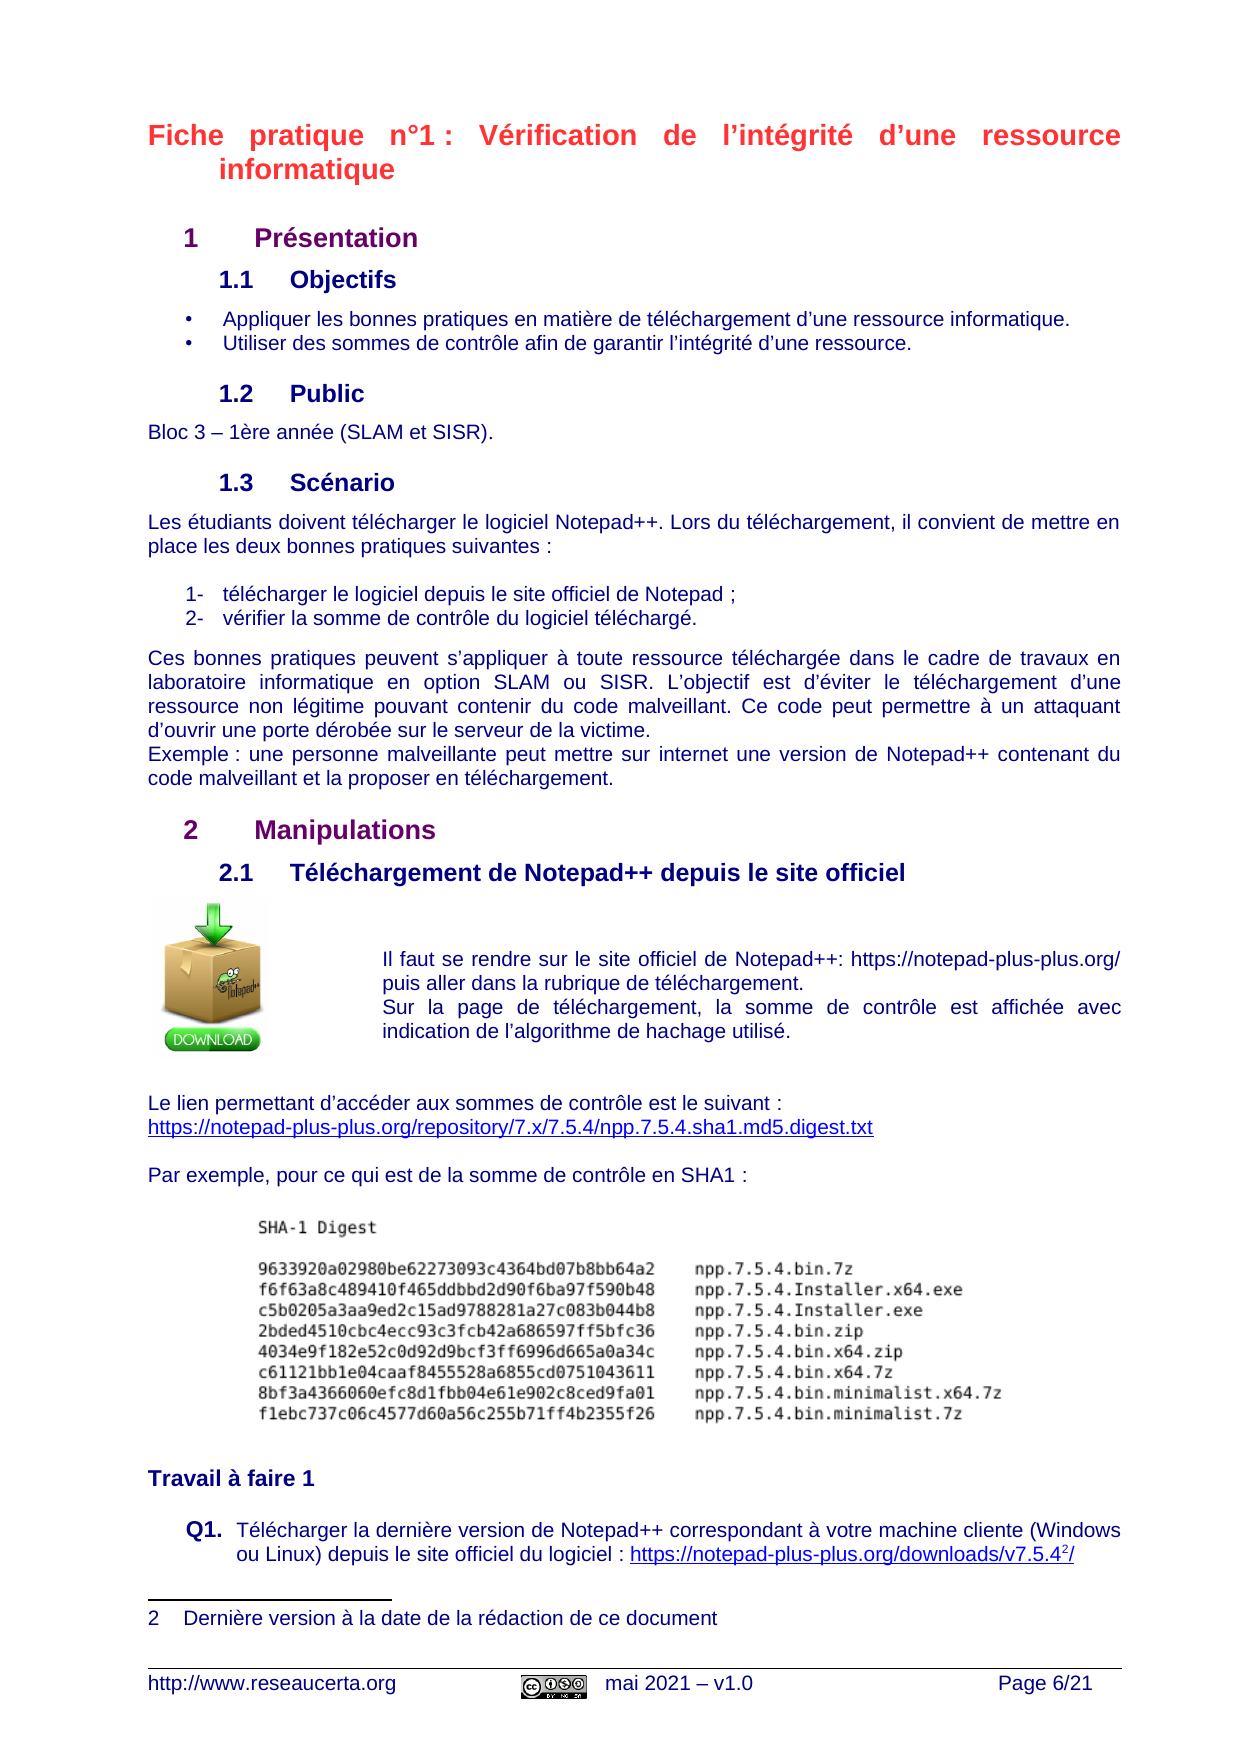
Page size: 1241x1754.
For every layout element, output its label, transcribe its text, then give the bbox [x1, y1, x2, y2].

subtitle Présentation [183, 222, 1122, 253]
list vérifier la somme de contrôle du logiciel téléchargé. [185, 605, 1122, 629]
subtitle Téléchargement de Notepad++ depuis le site officiel [218, 858, 1122, 886]
list Le lien permettant d’accéder aux sommes de contrôle est le suivant : [148, 1091, 1122, 1115]
list Télécharger la dernière version de Notepad++ correspondant à votre machine cliente (Windows ou Linux) depuis le site officiel du logiciel : https://notepad-plus-plus.org/downloads/v7.5.4/ [186, 1516, 1122, 1566]
picture [254, 1210, 1016, 1425]
text Exemple : une personne malveillante peut mettre sur internet une version de Notepad++ contenant du code malveillant et la proposer en téléchargement. [148, 742, 1122, 790]
list télécharger le logiciel depuis le site officiel de Notepad ; [185, 581, 1122, 605]
subtitle Public [218, 379, 1122, 408]
text Ces bonnes pratiques peuvent s’appliquer à toute ressource téléchargée dans le cadre de travaux en laboratoire informatique en option SLAM ou SISR. L’objectif est d’éviter le téléchargement d’une ressource non légitime pouvant contenir du code malveillant. Ce code peut permettre à un attaquant d’ouvrir une porte dérobée sur le serveur de la victime. [148, 646, 1122, 742]
picture [521, 1675, 587, 1699]
list https://notepad-plus-plus.org/repository/7.x/7.5.4/npp.7.5.4.sha1.md5.digest.txt [148, 1115, 1122, 1139]
subtitle Manipulations [183, 814, 1122, 845]
text Les étudiants doivent télécharger le logiciel Notepad++. Lors du téléchargement, il convient de mettre en place les deux bonnes pratiques suivantes : [148, 509, 1122, 557]
list Par exemple, pour ce qui est de la somme de contrôle en SHA1 : [148, 1163, 1122, 1187]
subtitle Scénario [218, 468, 1122, 497]
list Utiliser des sommes de contrôle afin de garantir l’intégrité d’une ressource. [185, 331, 1122, 355]
list Il faut se rendre sur le site officiel de Notepad++: https://notepad-plus-plus.org/ puis aller dans la rubrique de téléchargement. [270, 947, 1122, 995]
list Appliquer les bonnes pratiques en matière de téléchargement d’une ressource informatique. [185, 307, 1122, 331]
subtitle Objectifs [218, 265, 1122, 294]
picture [152, 897, 270, 1059]
subtitle Fiche pratique n°1 : Vérification de l’intégrité d’une ressource informatique [148, 118, 1122, 185]
text Bloc 3 – 1ère année (SLAM et SISR). [148, 420, 1122, 444]
list Sur la page de téléchargement, la somme de contrôle est affichée avec indication de l’algorithme de hachage utilisé. [270, 995, 1122, 1043]
list Dernière version à la date de la rédaction de ce document [148, 1606, 1122, 1630]
